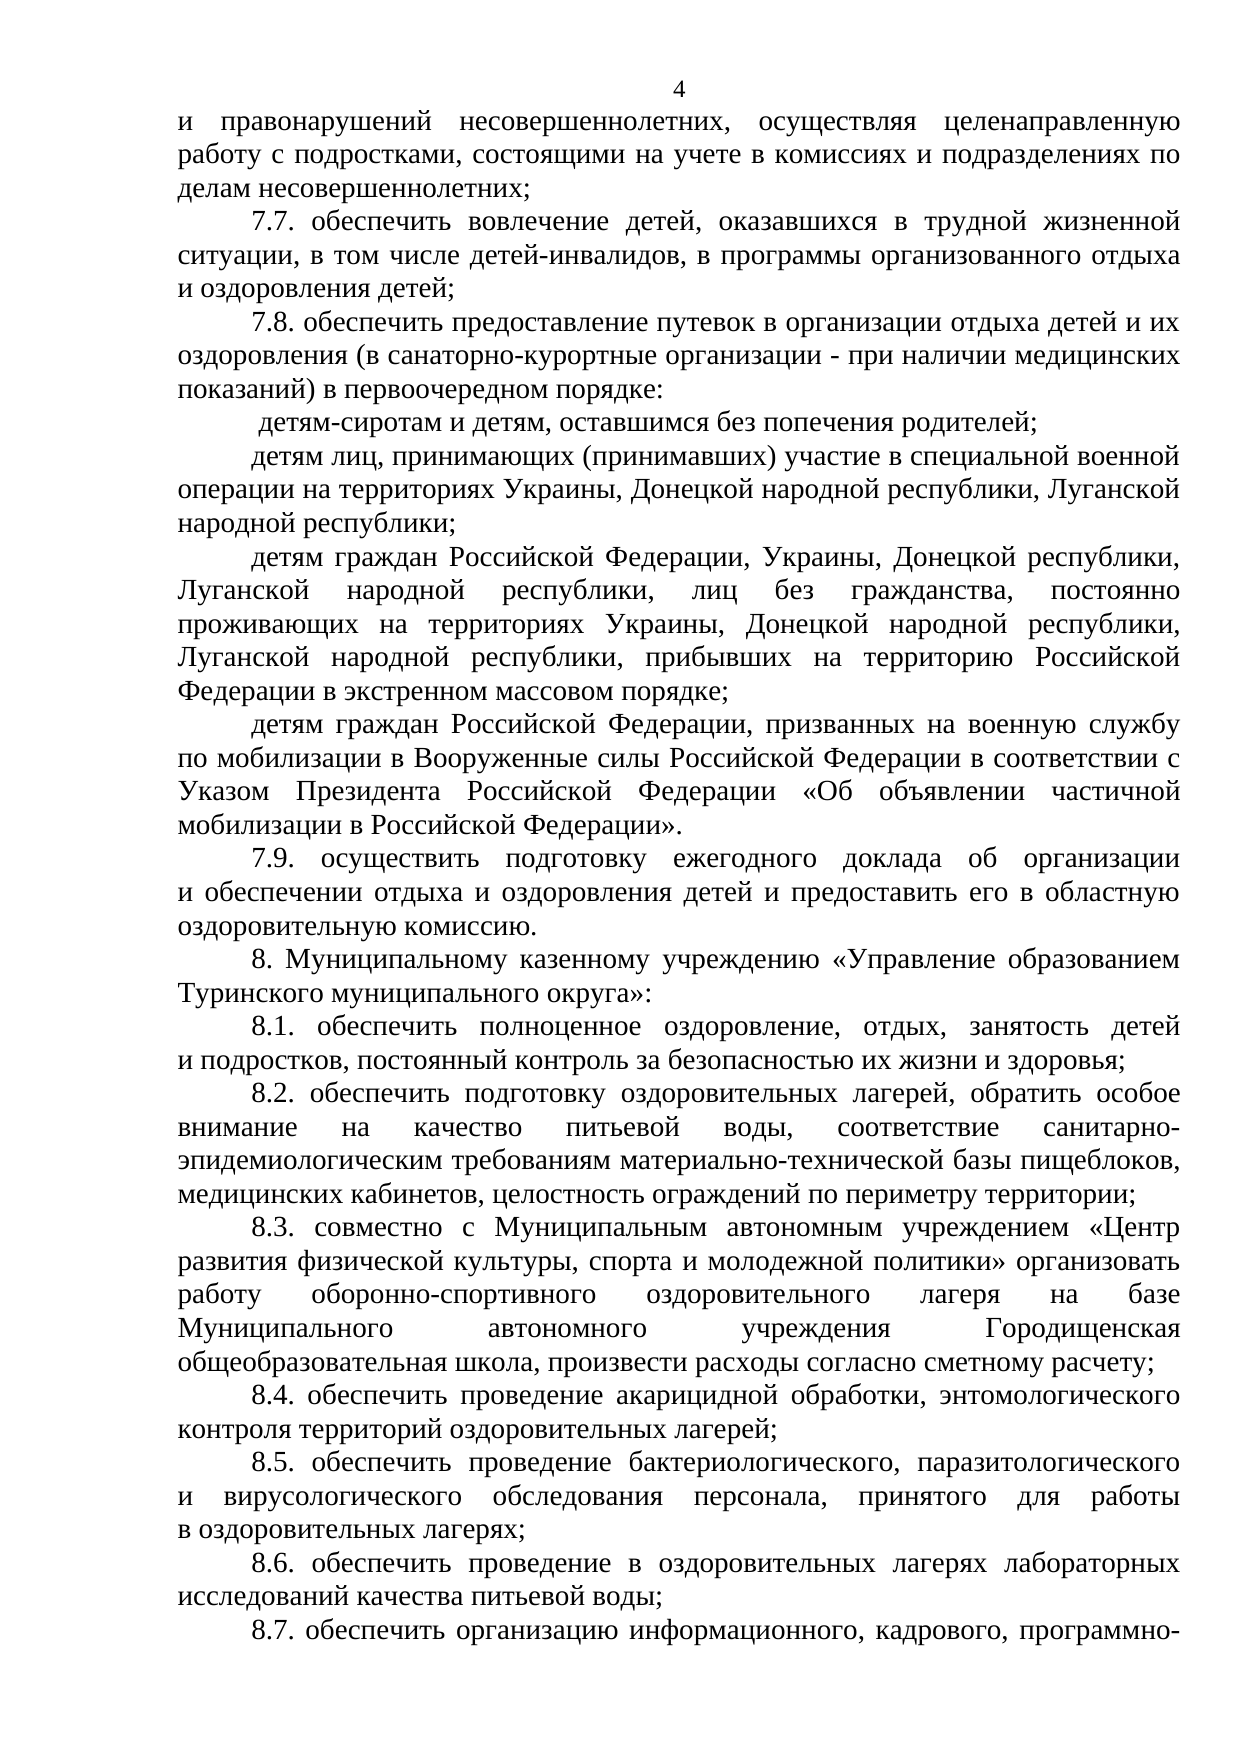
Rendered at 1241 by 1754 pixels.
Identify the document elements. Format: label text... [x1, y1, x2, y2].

text 8.4. обеспечить проведение акарицидной обработки, энтомологического контроля территорий оздоровительных лагерей; [177, 1377, 1181, 1444]
text 7.8. обеспечить предоставление путевок в организации отдыха детей и их оздоровления (в санаторно-курортные организации - при наличии медицинских показаний) в первоочередном порядке: [177, 304, 1181, 404]
text 8.1. обеспечить полноценное оздоровление, отдых, занятость детей и подростков, постоянный контроль за безопасностью их жизни и здоровья; [177, 1008, 1181, 1075]
text 8.7. обеспечить организацию информационного, кадрового, программно- [177, 1612, 1181, 1646]
text 8.6. обеспечить проведение в оздоровительных лагерях лабораторных исследований качества питьевой воды; [177, 1545, 1181, 1612]
text 7.7. обеспечить вовлечение детей, оказавшихся в трудной жизненной ситуации, в том числе детей-инвалидов, в программы организованного отдыха и оздоровления детей; [177, 203, 1181, 304]
text детям граждан Российской Федерации, призванных на военную службу по мобилизации в Вооруженные силы Российской Федерации в соответствии с Указом Президента Российской Федерации «Об объявлении частичной мобилизации в Российской Федерации». [177, 706, 1181, 841]
text детям-сиротам и детям, оставшимся без попечения родителей; [177, 404, 1181, 438]
text детям граждан Российской Федерации, Украины, Донецкой республики, Луганской народной республики, лиц без гражданства, постоянно проживающих на территориях Украины, Донецкой народной республики, Луганской народной республики, прибывших на территорию Российской Федерации в экстренном массовом порядке; [177, 539, 1181, 706]
text детям лиц, принимающих (принимавших) участие в специальной военной операции на территориях Украины, Донецкой народной республики, Луганской народной республики; [177, 438, 1181, 539]
text и правонарушений несовершеннолетних, осуществляя целенаправленную работу с подростками, состоящими на учете в комиссиях и подразделениях по делам несовершеннолетних; [177, 103, 1181, 203]
text 7.9. осуществить подготовку ежегодного доклада об организации и обеспечении отдыха и оздоровления детей и предоставить его в областную оздоровительную комиссию. [177, 841, 1181, 941]
text 8.3. совместно с Муниципальным автономным учреждением «Центр развития физической культуры, спорта и молодежной политики» организовать работу оборонно-спортивного оздоровительного лагеря на базе Муниципального автономного учреждения Городищенская общеобразовательная школа, произвести расходы согласно сметному расчету; [177, 1209, 1181, 1377]
text 8.2. обеспечить подготовку оздоровительных лагерей, обратить особое внимание на качество питьевой воды, соответствие санитарно-эпидемиологическим требованиям материально-технической базы пищеблоков, медицинских кабинетов, целостность ограждений по периметру территории; [177, 1075, 1181, 1209]
text 8.5. обеспечить проведение бактериологического, паразитологического и вирусологического обследования персонала, принятого для работы в оздоровительных лагерях; [177, 1444, 1181, 1545]
text 8. Муниципальному казенному учреждению «Управление образованием Туринского муниципального округа»: [177, 941, 1181, 1008]
